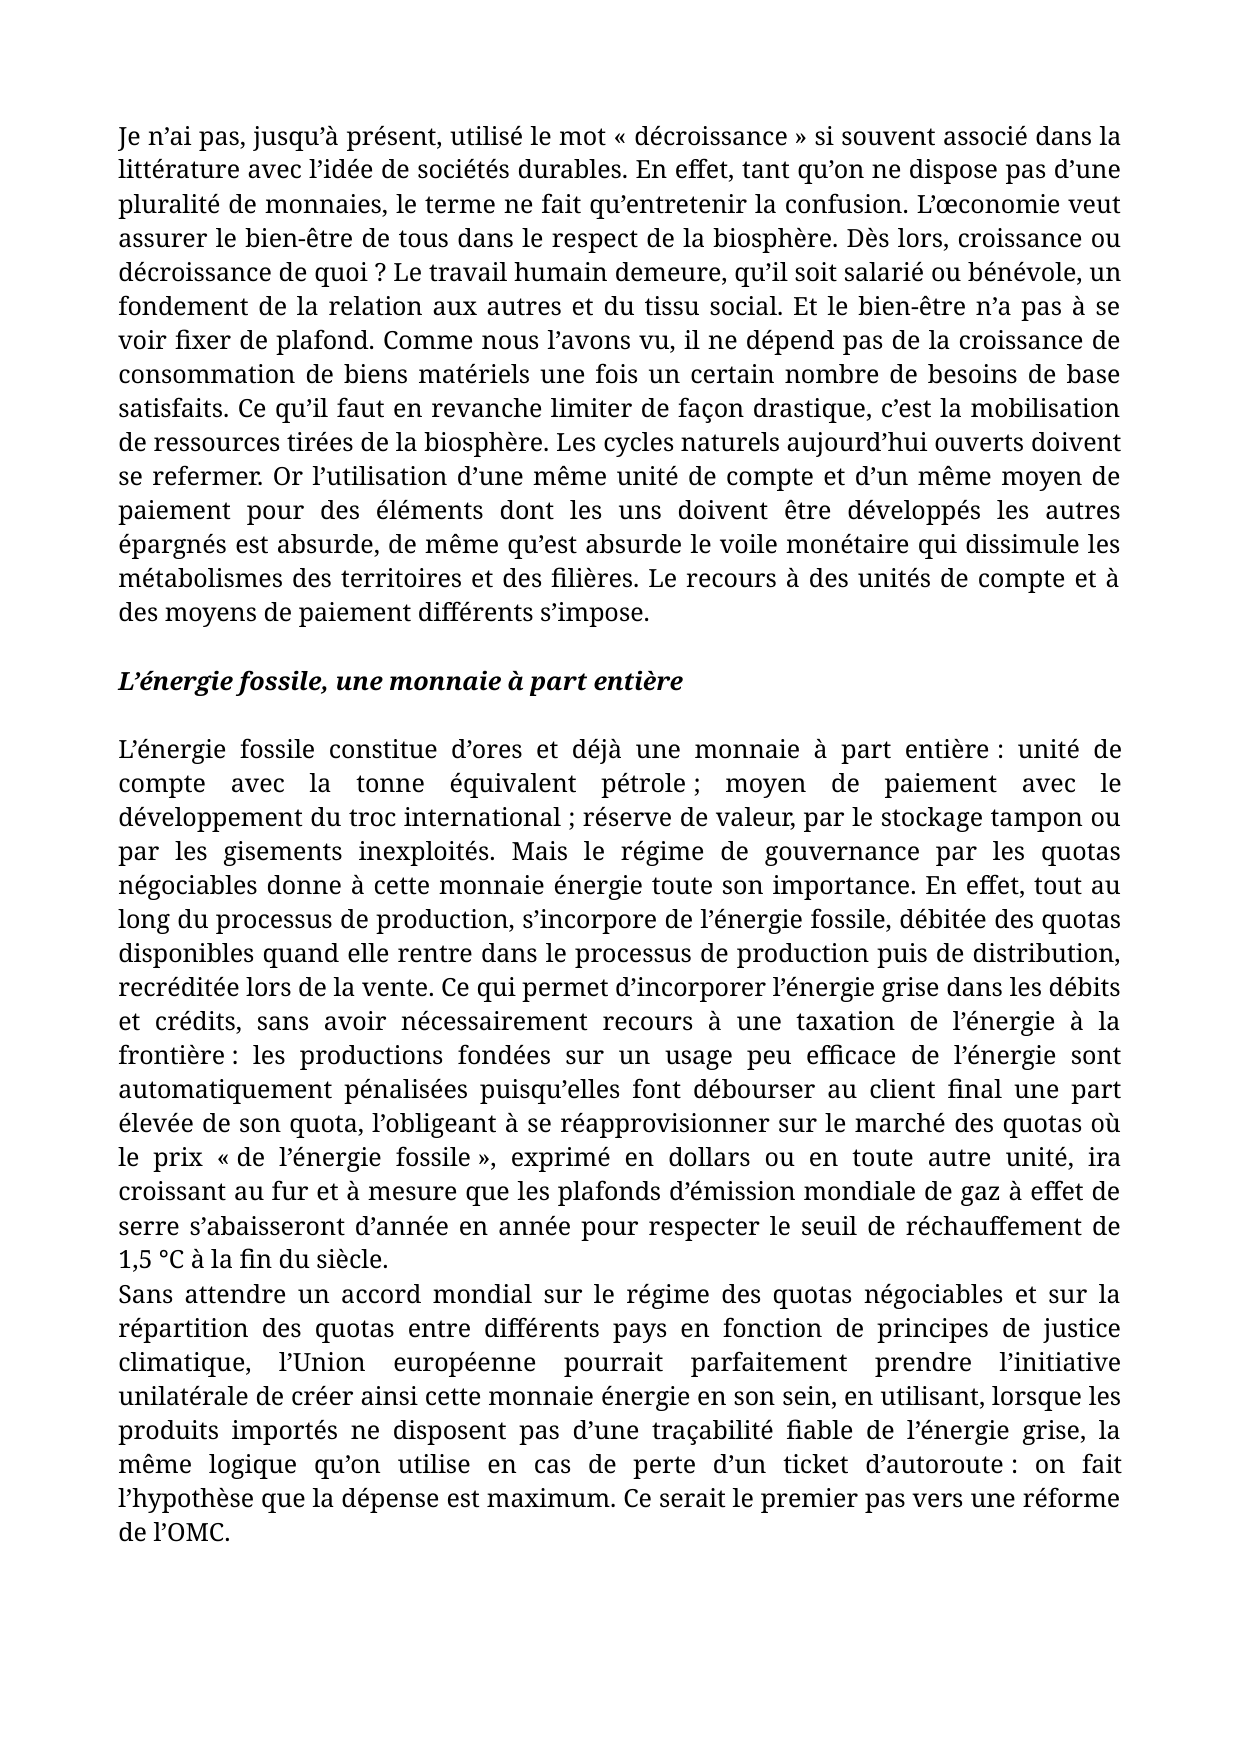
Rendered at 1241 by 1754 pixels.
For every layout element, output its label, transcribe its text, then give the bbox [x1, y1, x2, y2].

text Sans attendre un accord mondial sur le régime des quotas négociables et sur la répartition des quotas entre différents pays en fonction de principes de justice climatique, l’Union européenne pourrait parfaitement prendre l’initiative unilatérale de créer ainsi cette monnaie énergie en son sein, en utilisant, lorsque les produits importés ne disposent pas d’une traçabilité fiable de l’énergie grise, la même logique qu’on utilise en cas de perte d’un ticket d’autoroute : on fait l’hypothèse que la dépense est maximum. Ce serait le premier pas vers une réforme de l’OMC. [118, 1276, 1122, 1549]
text L’énergie fossile constitue d’ores et déjà une monnaie à part entière : unité de compte avec la tonne équivalent pétrole ; moyen de paiement avec le développement du troc international ; réserve de valeur, par le stockage tampon ou par les gisements inexploités. Mais le régime de gouvernance par les quotas négociables donne à cette monnaie énergie toute son importance. En effet, tout au long du processus de production, s’incorpore de l’énergie fossile, débitée des quotas disponibles quand elle rentre dans le processus de production puis de distribution, recréditée lors de la vente. Ce qui permet d’incorporer l’énergie grise dans les débits et crédits, sans avoir nécessairement recours à une taxation de l’énergie à la frontière : les productions fondées sur un usage peu efficace de l’énergie sont automatiquement pénalisées puisqu’elles font débourser au client final une part élevée de son quota, l’obligeant à se réapprovisionner sur le marché des quotas où le prix « de l’énergie fossile », exprimé en dollars ou en toute autre unité, ira croissant au fur et à mesure que les plafonds d’émission mondiale de gaz à effet de serre s’abaisseront d’année en année pour respecter le seuil de réchauffement de 1,5 °C à la fin du siècle. [118, 731, 1122, 1276]
text L’énergie fossile, une monnaie à part entière [118, 663, 1122, 697]
text Je n’ai pas, jusqu’à présent, utilisé le mot « décroissance » si souvent associé dans la littérature avec l’idée de sociétés durables. En effet, tant qu’on ne dispose pas d’une pluralité de monnaies, le terme ne fait qu’entretenir la confusion. L’œconomie veut assurer le bien-être de tous dans le respect de la biosphère. Dès lors, croissance ou décroissance de quoi ? Le travail humain demeure, qu’il soit salarié ou bénévole, un fondement de la relation aux autres et du tissu social. Et le bien-être n’a pas à se voir fixer de plafond. Comme nous l’avons vu, il ne dépend pas de la croissance de consommation de biens matériels une fois un certain nombre de besoins de base satisfaits. Ce qu’il faut en revanche limiter de façon drastique, c’est la mobilisation de ressources tirées de la biosphère. Les cycles naturels aujourd’hui ouverts doivent se refermer. Or l’utilisation d’une même unité de compte et d’un même moyen de paiement pour des éléments dont les uns doivent être développés les autres épargnés est absurde, de même qu’est absurde le voile monétaire qui dissimule les métabolismes des territoires et des filières. Le recours à des unités de compte et à des moyens de paiement différents s’impose. [118, 118, 1122, 629]
